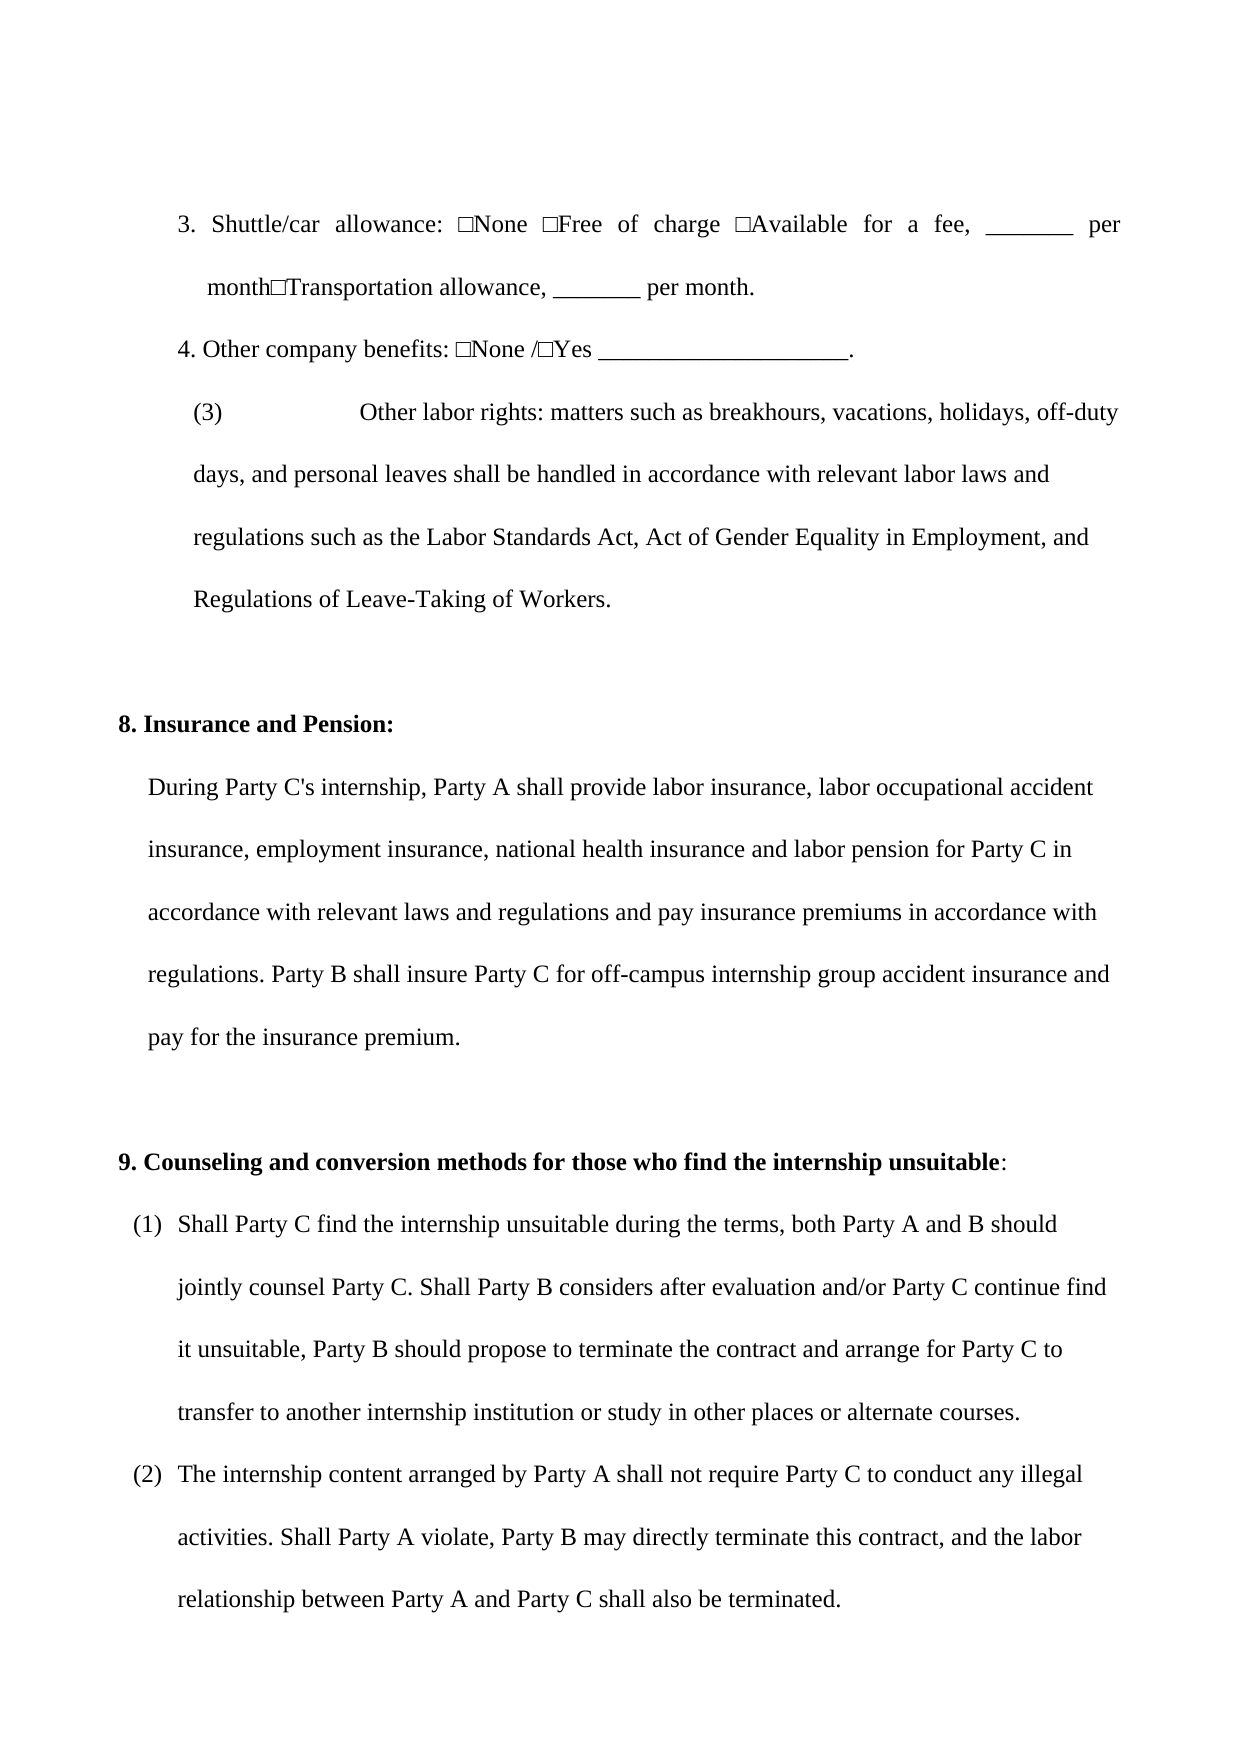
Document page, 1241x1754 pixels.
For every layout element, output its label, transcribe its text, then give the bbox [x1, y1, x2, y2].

text 4. Other company benefits: □None /□Yes ____________________. [177, 307, 1122, 369]
list The internship content arranged by Party A shall not require Party C to conduct any illegal activities. Shall Party A violate, Party B may directly terminate this contract, and the labor relationship between Party A and Party C shall also be terminated. [133, 1432, 1122, 1619]
text 3. Shuttle/car allowance: □None □Free of charge □Available for a fee, _______ per month□Transportation allowance, _______ per month. [177, 182, 1122, 307]
text During Party C's internship, Party A shall provide labor insurance, labor occupational accident insurance, employment insurance, national health insurance and labor pension for Party C in accordance with relevant laws and regulations and pay insurance premiums in accordance with regulations. Party B shall insure Party C for off-campus internship group accident insurance and pay for the insurance premium. [148, 744, 1122, 1057]
list Shall Party C find the internship unsuitable during the terms, both Party A and B should jointly counsel Party C. Shall Party B considers after evaluation and/or Party C continue find it unsuitable, Party B should propose to terminate the contract and arrange for Party C to transfer to another internship institution or study in other places or alternate courses. [133, 1182, 1122, 1432]
list Other labor rights: matters such as breakhours, vacations, holidays, off-duty days, and personal leaves shall be handled in accordance with relevant labor laws and regulations such as the Labor Standards Act, Act of Gender Equality in Employment, and Regulations of Leave-Taking of Workers. [193, 369, 1122, 619]
text 8. Insurance and Pension: [118, 682, 1122, 744]
text 9. Counseling and conversion methods for those who find the internship unsuitable: [118, 1119, 1122, 1182]
